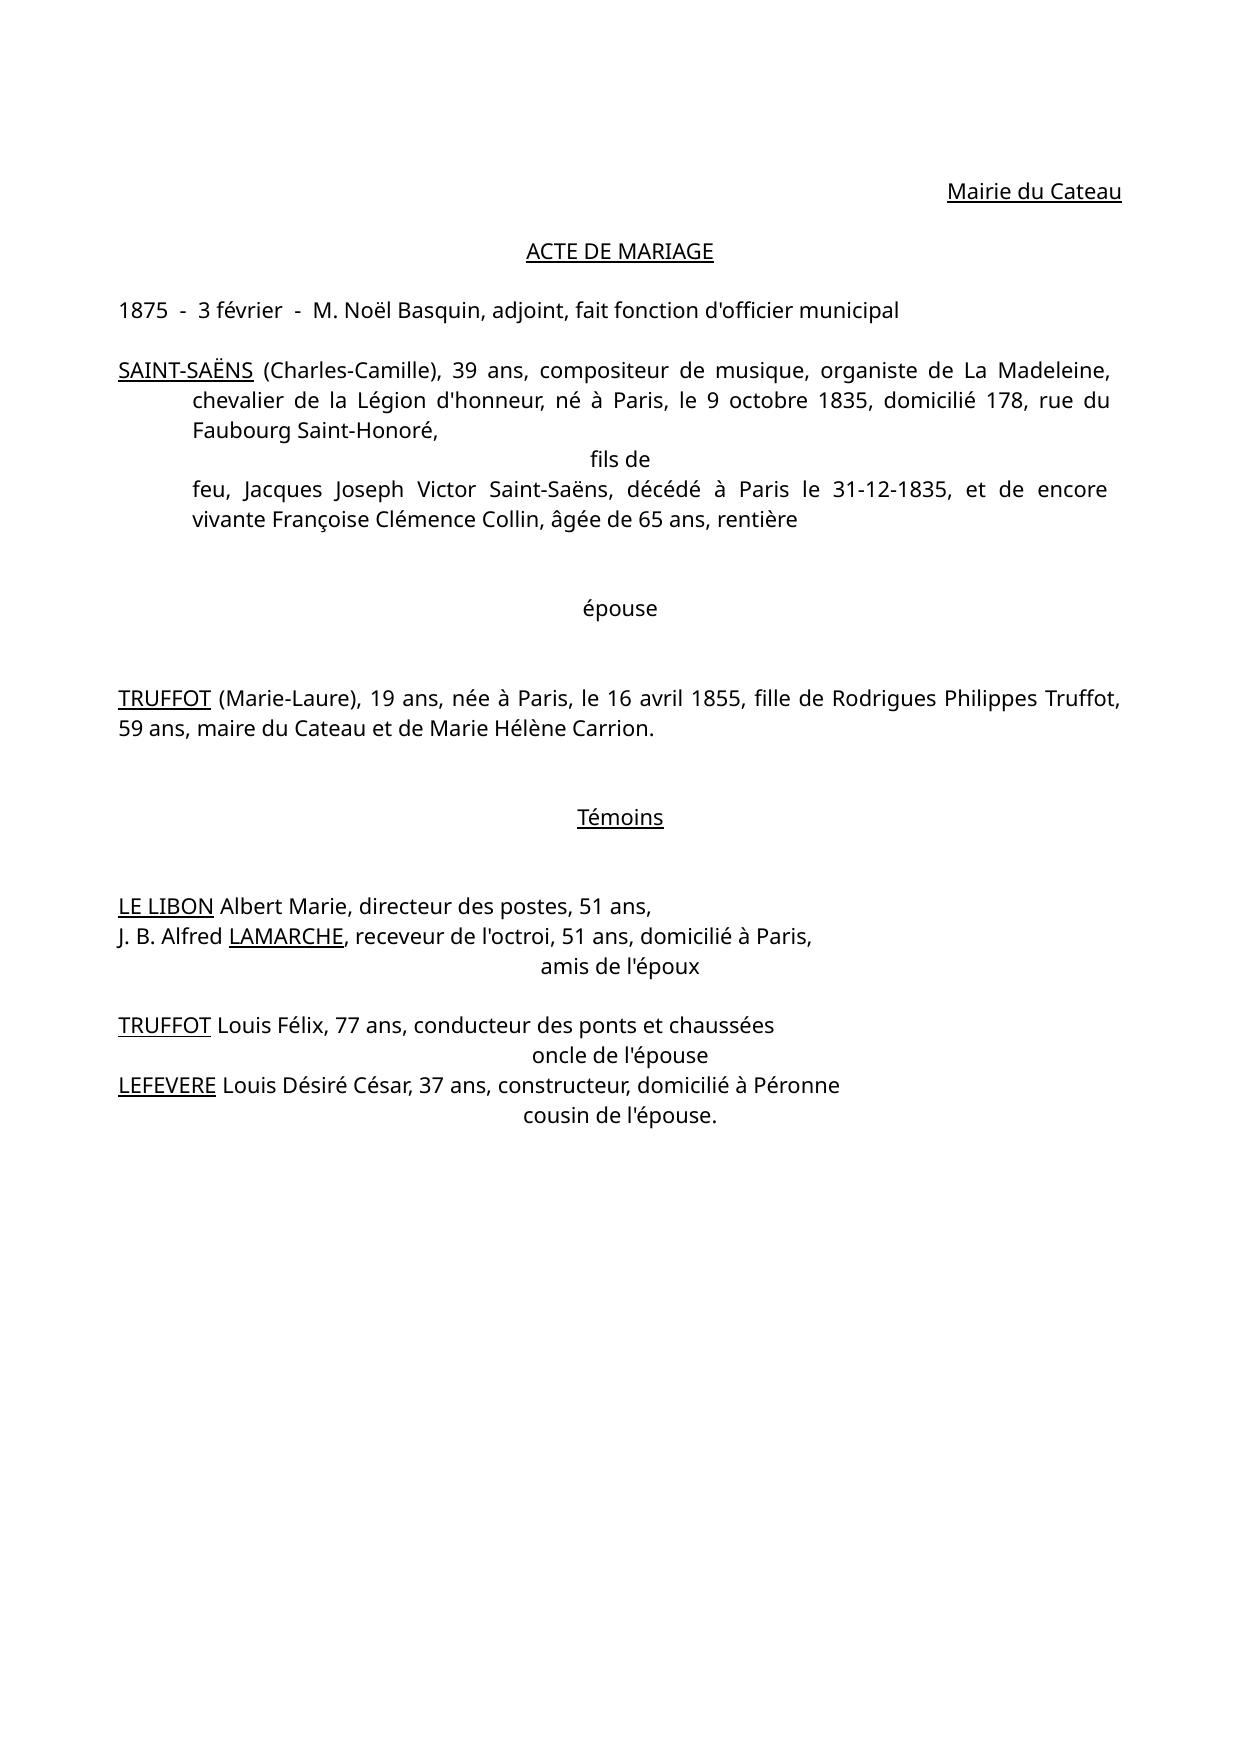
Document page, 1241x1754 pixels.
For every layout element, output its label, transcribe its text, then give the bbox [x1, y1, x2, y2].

text TRUFFOT Louis Félix, 77 ans, conducteur des ponts et chaussées [118, 1011, 1122, 1040]
text cousin de l'épouse. [118, 1100, 1122, 1130]
text Témoins [118, 802, 1122, 832]
text LEFEVERE Louis Désiré César, 37 ans, constructeur, domicilié à Péronne [118, 1070, 1122, 1100]
text Mairie du Cateau [118, 176, 1122, 206]
text fils de [118, 444, 1122, 474]
text SAINT-SAËNS (Charles-Camille), 39 ans, compositeur de musique, organiste de La Madeleine, chevalier de la Légion d'honneur, né à Paris, le 9 octobre 1835, domicilié 178, rue du Faubourg Saint-Honoré, [118, 355, 1122, 444]
text feu, Jacques Joseph Victor Saint-Saëns, décédé à Paris le 31-12-1835, et de encore vivante Françoise Clémence Collin, âgée de 65 ans, rentière [118, 474, 1122, 534]
text LE LIBON Albert Marie, directeur des postes, 51 ans, [118, 891, 1122, 921]
text J. B. Alfred LAMARCHE, receveur de l'octroi, 51 ans, domicilié à Paris, [118, 921, 1122, 951]
text amis de l'époux [118, 951, 1122, 981]
text épouse [118, 593, 1122, 623]
text ACTE DE MARIAGE [118, 236, 1122, 266]
text oncle de l'épouse [118, 1040, 1122, 1070]
text 1875 - 3 février - M. Noël Basquin, adjoint, fait fonction d'officier municipal [118, 296, 1122, 325]
text TRUFFOT (Marie-Laure), 19 ans, née à Paris, le 16 avril 1855, fille de Rodrigues Philippes Truffot, 59 ans, maire du Cateau et de Marie Hélène Carrion. [118, 683, 1122, 742]
